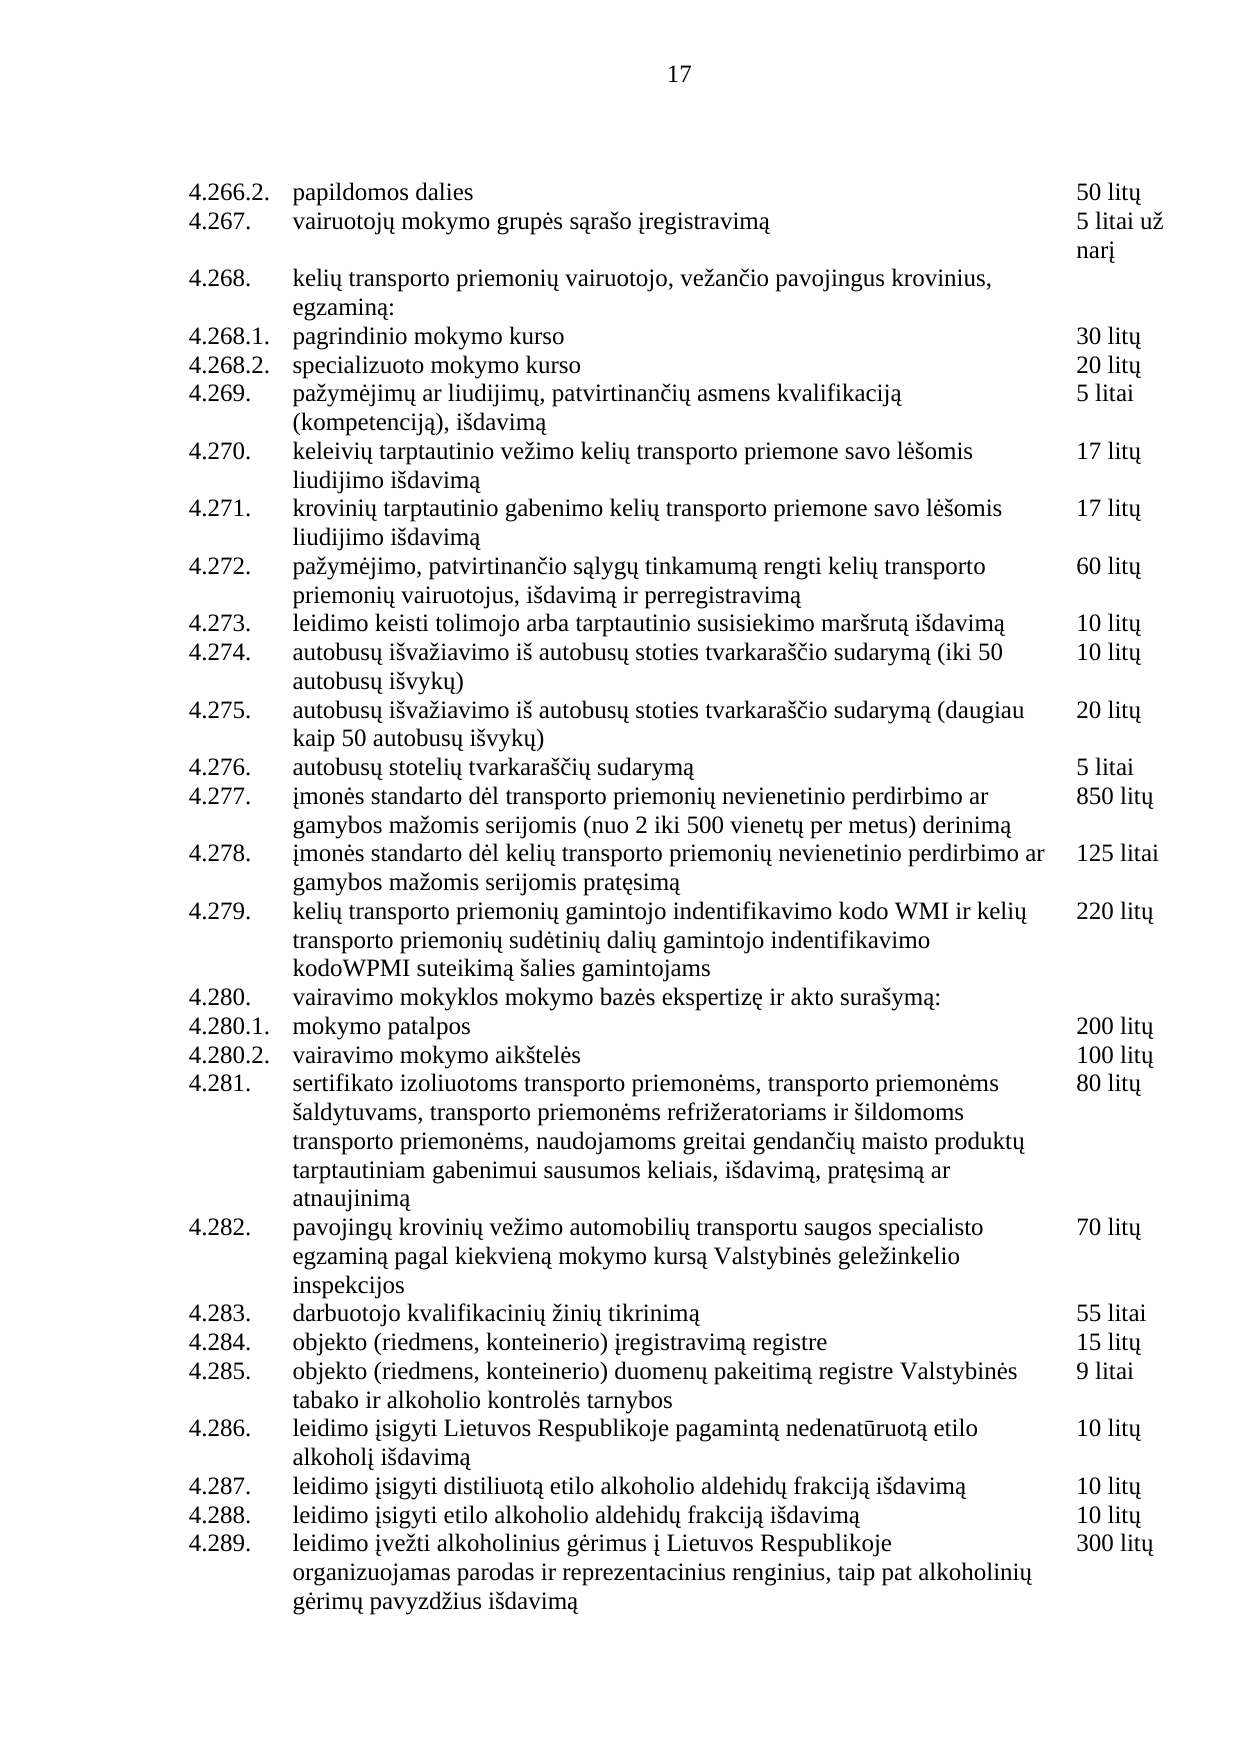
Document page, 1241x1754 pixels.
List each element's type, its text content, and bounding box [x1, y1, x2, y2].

table_cell 80 litų [1065, 1069, 1182, 1212]
table_cell pažymėjimo, patvirtinančio sąlygų tinkamumą rengti kelių transporto priemonių vairuotojus, išdavimą ir perregistravimą [281, 551, 1065, 608]
table_cell 4.273. [177, 609, 281, 637]
table_cell 10 litų [1065, 609, 1182, 637]
table_cell vairuotojų mokymo grupės sąrašo įregistravimą [281, 206, 1065, 263]
table_cell leidimo įsigyti distiliuotą etilo alkoholio aldehidų frakciją išdavimą [281, 1471, 1065, 1500]
table_cell 4.269. [177, 379, 281, 436]
table_cell objekto (riedmens, konteinerio) įregistravimą registre [281, 1327, 1065, 1356]
table_cell 55 litai [1065, 1299, 1182, 1327]
table_cell 4.275. [177, 695, 281, 752]
table_cell specializuoto mokymo kurso [281, 350, 1065, 378]
table_cell papildomos dalies [281, 177, 1065, 206]
table_cell 15 litų [1065, 1327, 1182, 1356]
table_cell kelių transporto priemonių gamintojo indentifikavimo kodo WMI ir kelių transporto priemonių sudėtinių dalių gamintojo indentifikavimo kodoWPMI suteikimą šalies gamintojams [281, 896, 1065, 982]
table_cell 220 litų [1065, 896, 1182, 982]
table_cell 10 litų [1065, 637, 1182, 695]
table_cell 4.280.2. [177, 1040, 281, 1068]
table_cell 850 litų [1065, 781, 1182, 838]
table_cell [1065, 982, 1182, 1011]
table_cell 100 litų [1065, 1040, 1182, 1068]
table_cell įmonės standarto dėl transporto priemonių nevienetinio perdirbimo ar gamybos mažomis serijomis (nuo 2 iki 500 vienetų per metus) derinimą [281, 781, 1065, 838]
table_cell 4.266.2. [177, 177, 281, 206]
table_cell 4.274. [177, 637, 281, 695]
table_cell 4.270. [177, 436, 281, 493]
table_cell mokymo patalpos [281, 1011, 1065, 1040]
table_cell 17 litų [1065, 494, 1182, 551]
table_cell pažymėjimų ar liudijimų, patvirtinančių asmens kvalifikaciją (kompetenciją), išdavimą [281, 379, 1065, 436]
table_cell darbuotojo kvalifikacinių žinių tikrinimą [281, 1299, 1065, 1327]
table_cell pavojingų krovinių vežimo automobilių transportu saugos specialisto egzaminą pagal kiekvieną mokymo kursą Valstybinės geležinkelio inspekcijos [281, 1212, 1065, 1298]
table_cell 4.283. [177, 1299, 281, 1327]
table_cell 4.279. [177, 896, 281, 982]
table_cell 50 litų [1065, 177, 1182, 206]
table_cell 10 litų [1065, 1414, 1182, 1471]
table_cell 5 litai [1065, 379, 1182, 436]
table_cell 4.277. [177, 781, 281, 838]
table_cell autobusų išvažiavimo iš autobusų stoties tvarkaraščio sudarymą (iki 50 autobusų išvykų) [281, 637, 1065, 695]
table_cell leidimo įsigyti etilo alkoholio aldehidų frakciją išdavimą [281, 1500, 1065, 1528]
table_cell 10 litų [1065, 1500, 1182, 1528]
table_cell leidimo keisti tolimojo arba tarptautinio susisiekimo maršrutą išdavimą [281, 609, 1065, 637]
table_cell 4.280.1. [177, 1011, 281, 1040]
table_cell 4.280. [177, 982, 281, 1011]
table_cell 200 litų [1065, 1011, 1182, 1040]
table_cell autobusų stotelių tvarkaraščių sudarymą [281, 752, 1065, 781]
table_cell 4.267. [177, 206, 281, 263]
table_cell 4.272. [177, 551, 281, 608]
table_cell krovinių tarptautinio gabenimo kelių transporto priemone savo lėšomis liudijimo išdavimą [281, 494, 1065, 551]
table_cell objekto (riedmens, konteinerio) duomenų pakeitimą registre Valstybinės tabako ir alkoholio kontrolės tarnybos [281, 1356, 1065, 1413]
table_cell 4.289. [177, 1529, 281, 1615]
table_cell 125 litai [1065, 839, 1182, 896]
table_cell 17 litų [1065, 436, 1182, 493]
table_cell 4.276. [177, 752, 281, 781]
table_cell 20 litų [1065, 695, 1182, 752]
table_cell 5 litai [1065, 752, 1182, 781]
table_cell 300 litų [1065, 1529, 1182, 1615]
table_cell 20 litų [1065, 350, 1182, 378]
table_cell pagrindinio mokymo kurso [281, 321, 1065, 350]
table_cell 4.282. [177, 1212, 281, 1298]
table_cell 4.288. [177, 1500, 281, 1528]
table_cell kelių transporto priemonių vairuotojo, vežančio pavojingus krovinius, egzaminą: [281, 264, 1065, 321]
table_cell 60 litų [1065, 551, 1182, 608]
table_cell 4.268.2. [177, 350, 281, 378]
table_cell 4.271. [177, 494, 281, 551]
table_cell 70 litų [1065, 1212, 1182, 1298]
table_cell 10 litų [1065, 1471, 1182, 1500]
table_cell 4.268. [177, 264, 281, 321]
table_cell 4.284. [177, 1327, 281, 1356]
table_cell 30 litų [1065, 321, 1182, 350]
table_cell 4.286. [177, 1414, 281, 1471]
table_cell 4.268.1. [177, 321, 281, 350]
table_cell 4.285. [177, 1356, 281, 1413]
table_cell sertifikato izoliuotoms transporto priemonėms, transporto priemonėms šaldytuvams, transporto priemonėms refrižeratoriams ir šildomoms transporto priemonėms, naudojamoms greitai gendančių maisto produktų tarptautiniam gabenimui sausumos keliais, išdavimą, pratęsimą ar atnaujinimą [281, 1069, 1065, 1212]
table_cell vairavimo mokymo aikštelės [281, 1040, 1065, 1068]
table_cell 9 litai [1065, 1356, 1182, 1413]
table_cell leidimo įvežti alkoholinius gėrimus į Lietuvos Respublikoje organizuojamas parodas ir reprezentacinius renginius, taip pat alkoholinių gėrimų pavyzdžius išdavimą [281, 1529, 1065, 1615]
table_cell leidimo įsigyti Lietuvos Respublikoje pagamintą nedenatūruotą etilo alkoholį išdavimą [281, 1414, 1065, 1471]
table_cell autobusų išvažiavimo iš autobusų stoties tvarkaraščio sudarymą (daugiau kaip 50 autobusų išvykų) [281, 695, 1065, 752]
table_cell 4.278. [177, 839, 281, 896]
table_cell 5 litai už narį [1065, 206, 1182, 263]
table_cell 4.281. [177, 1069, 281, 1212]
table_cell keleivių tarptautinio vežimo kelių transporto priemone savo lėšomis liudijimo išdavimą [281, 436, 1065, 493]
table_cell [1065, 264, 1182, 321]
table_cell įmonės standarto dėl kelių transporto priemonių nevienetinio perdirbimo ar gamybos mažomis serijomis pratęsimą [281, 839, 1065, 896]
table_cell vairavimo mokyklos mokymo bazės ekspertizę ir akto surašymą: [281, 982, 1065, 1011]
table_cell 4.287. [177, 1471, 281, 1500]
